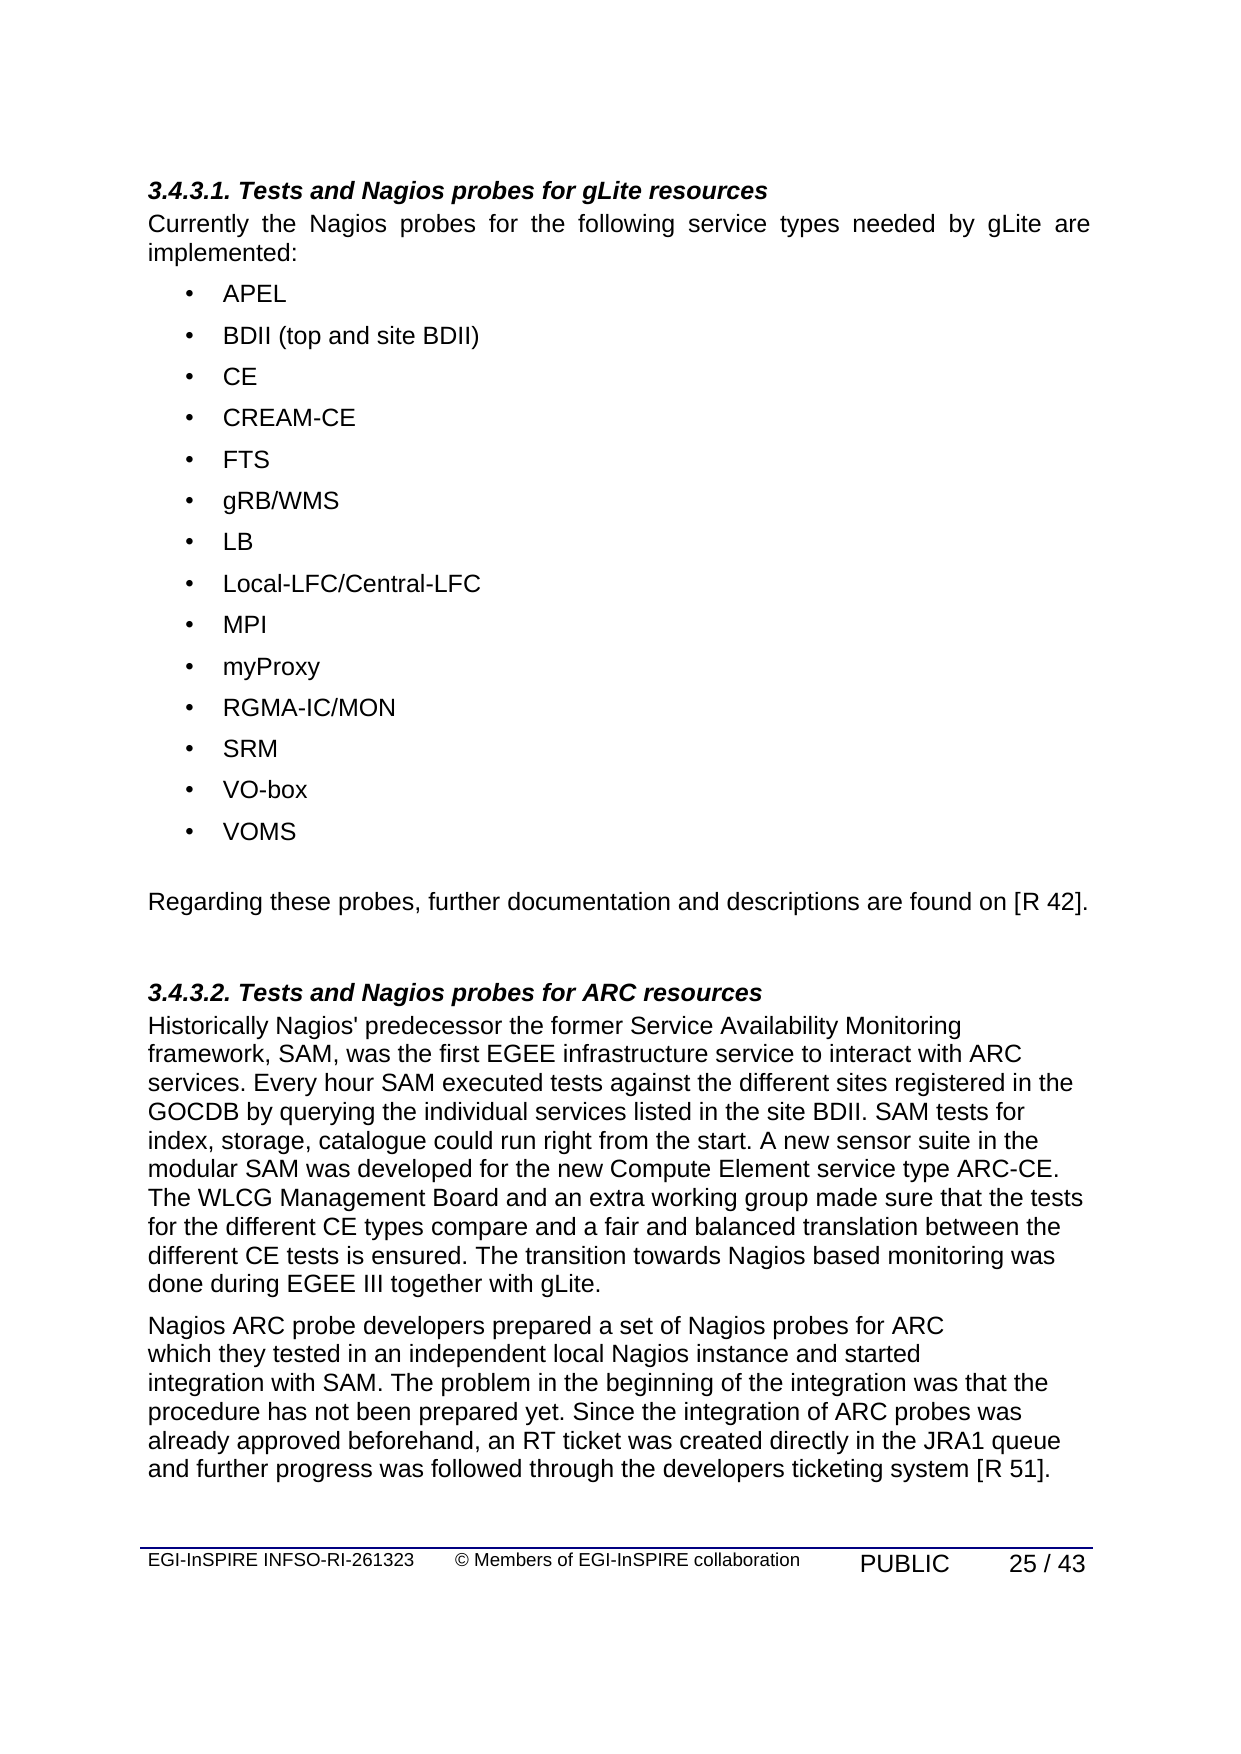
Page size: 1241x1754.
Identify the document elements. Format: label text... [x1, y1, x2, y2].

text Nagios ARC probe developers prepared a set of Nagios probes for ARC which they tested in an independent local Nagios instance and started integration with SAM. The problem in the beginning of the integration was that the procedure has not been prepared yet. Since the integration of ARC probes was already approved beforehand, an RT ticket was created directly in the JRA1 queue and further progress was followed through the developers ticketing system [R 51]. [148, 1311, 1093, 1483]
list LB [185, 527, 1093, 556]
list VO-box [185, 776, 1093, 804]
list CE [185, 362, 1093, 391]
list VOMS [185, 817, 1093, 846]
text Historically Nagios' predecessor the former Service Availability Monitoring framework, SAM, was the first EGEE infrastructure service to interact with ARC services. Every hour SAM executed tests against the different sites registered in the GOCDB by querying the individual services listed in the site BDII. SAM tests for index, storage, catalogue could run right from the start. A new sensor suite in the modular SAM was developed for the new Compute Element service type ARC-CE. The WLCG Management Board and an extra working group made sure that the tests for the different CE types compare and a fair and balanced translation between the different CE tests is ensured. The transition towards Nagios based monitoring was done during EGEE III together with gLite. [148, 1011, 1093, 1298]
list gRB/WMS [185, 486, 1093, 515]
subtitle Tests and Nagios probes for ARC resources [148, 978, 1093, 1007]
list MPI [185, 610, 1093, 639]
list myProxy [185, 651, 1093, 680]
list FTS [185, 445, 1093, 473]
text Regarding these probes, further documentation and descriptions are found on [R 42]. [148, 858, 1093, 916]
text Currently the Nagios probes for the following service types needed by gLite are implemented: [148, 209, 1093, 267]
list Local-LFC/Central-LFC [185, 569, 1093, 598]
list BDII (top and site BDII) [185, 321, 1093, 349]
subtitle Tests and Nagios probes for gLite resources [148, 176, 1093, 205]
list SRM [185, 734, 1093, 763]
list RGMA-IC/MON [185, 693, 1093, 722]
list APEL [185, 279, 1093, 308]
list CREAM-CE [185, 403, 1093, 432]
